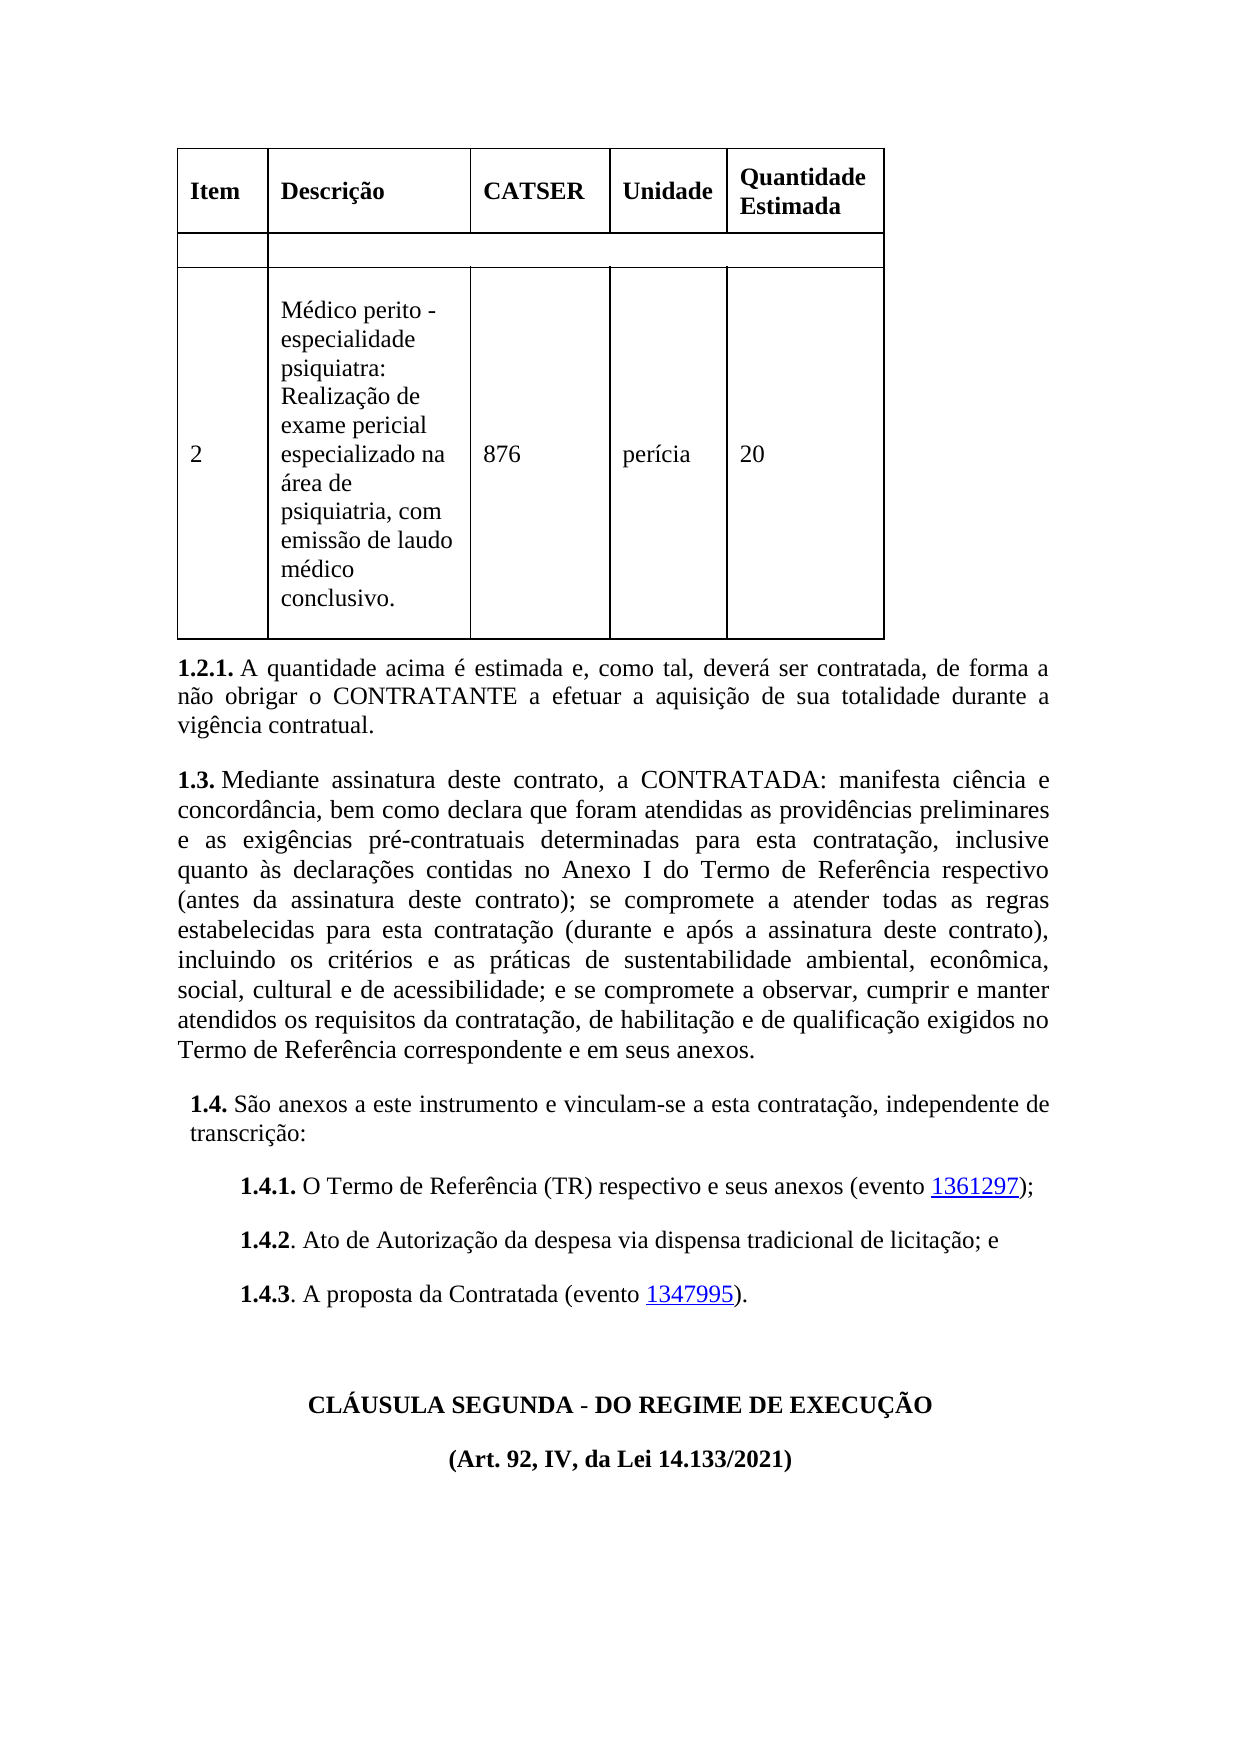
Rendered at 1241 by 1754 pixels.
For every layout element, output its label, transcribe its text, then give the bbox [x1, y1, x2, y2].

table_header CATSER [471, 149, 609, 232]
text 1.3. Mediante assinatura deste contrato, a CONTRATADA: manifesta ciência e concordância, bem como declara que foram atendidas as providências preliminares e as exigências pré-contratuais determinadas para esta contratação, inclusive quanto às declarações contidas no Anexo I do Termo de Referência respectivo (antes da assinatura deste contrato); se compromete a atender todas as regras estabelecidas para esta contratação (durante e após a assinatura deste contrato), incluindo os critérios e as práticas de sustentabilidade ambiental, econômica, social, cultural e de acessibilidade; e se compromete a observar, cumprir e manter atendidos os requisitos da contratação, de habilitação e de qualificação exigidos no Termo de Referência correspondente e em seus anexos. [177, 764, 1051, 1064]
table_cell Médico perito -especialidade psiquiatra: Realização de exame pericial especializado na área de psiquiatria, com emissão de laudo médico conclusivo. [269, 268, 470, 638]
table_header Item [178, 149, 267, 232]
text 1.2.1. A quantidade acima é estimada e, como tal, deverá ser contratada, de forma a não obrigar o CONTRATANTE a efetuar a aquisição de sua totalidade durante a vigência contratual. [177, 653, 1051, 739]
text CLÁUSULA SEGUNDA - DO REGIME DE EXECUÇÃO [190, 1390, 1051, 1419]
table_cell [269, 234, 470, 266]
table_cell 876 [471, 268, 609, 638]
table_cell 2 [178, 268, 267, 638]
table_header Quantidade Estimada [728, 149, 883, 232]
text (Art. 92, IV, da Lei 14.133/2021) [190, 1444, 1051, 1472]
text 1.4.2. Ato de Autorização da despesa via dispensa tradicional de licitação; e [240, 1225, 1051, 1254]
text 1.4. São anexos a este instrumento e vinculam-se a esta contratação, independente de transcrição: [190, 1089, 1051, 1146]
text 1.4.3. A proposta da Contratada (evento 1347995). [240, 1279, 1051, 1308]
table_cell perícia [611, 268, 726, 638]
table_header Descrição [269, 149, 470, 232]
table_header Unidade [611, 149, 726, 232]
table_cell [470, 234, 610, 266]
table_cell [178, 234, 267, 266]
table_cell 20 [728, 268, 883, 638]
table_cell [727, 234, 883, 266]
table_cell [610, 234, 727, 266]
text 1.4.1. O Termo de Referência (TR) respectivo e seus anexos (evento 1361297); [240, 1171, 1051, 1200]
